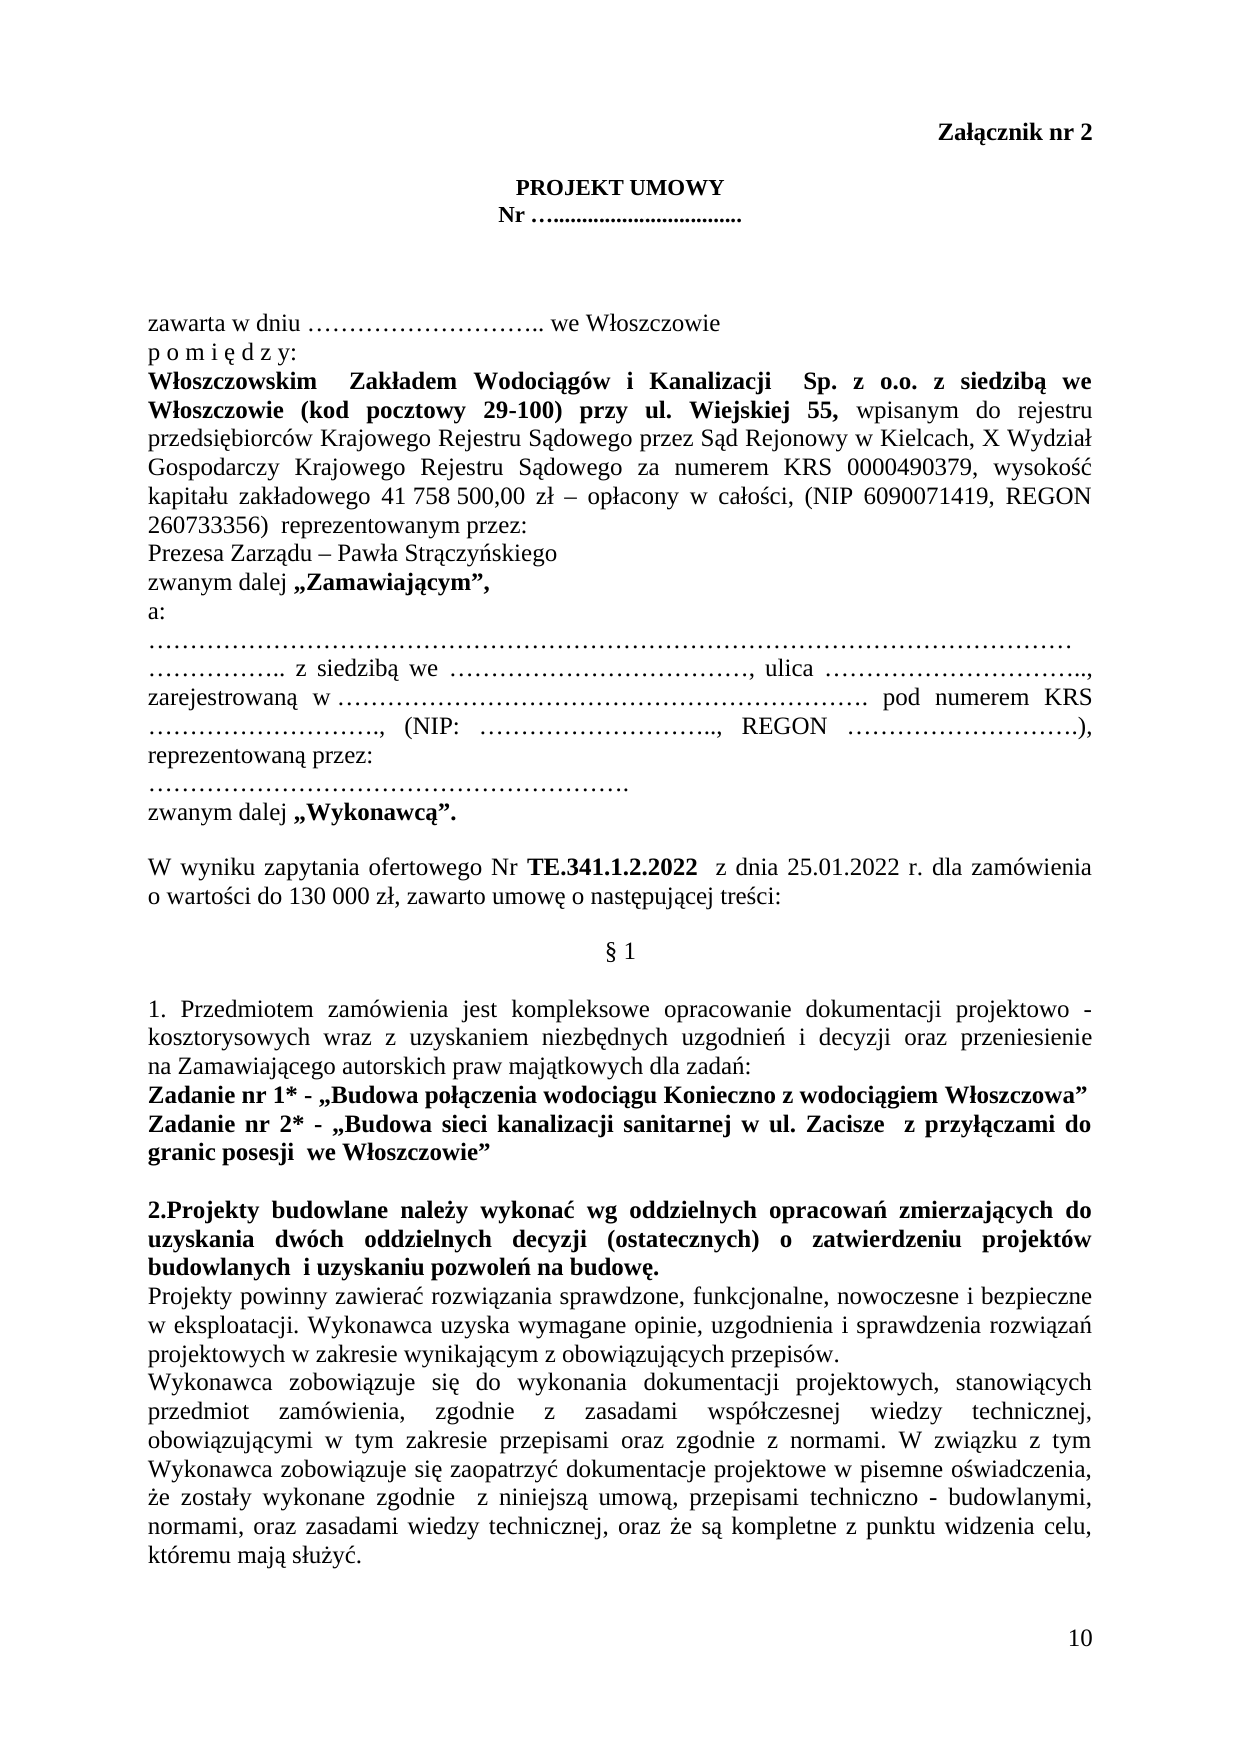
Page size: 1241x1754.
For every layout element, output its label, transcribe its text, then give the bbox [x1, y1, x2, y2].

text 2.Projekty budowlane należy wykonać wg oddzielnych opracowań zmierzających do uzyskania dwóch oddzielnych decyzji (ostatecznych) o zatwierdzeniu projektów budowlanych i uzyskaniu pozwoleń na budowę. [148, 1195, 1093, 1281]
text § 1 [148, 936, 1093, 965]
text Załącznik nr 2 [148, 117, 1093, 146]
text W wyniku zapytania ofertowego Nr TE.341.1.2.2022 z dnia 25.01.2022 r. dla zamówienia o wartości do 130 000 zł, zawarto umowę o następującej treści: [148, 852, 1093, 910]
text Projekty powinny zawierać rozwiązania sprawdzone, funkcjonalne, nowoczesne i bezpieczne w eksploatacji. Wykonawca uzyska wymagane opinie, uzgodnienia i sprawdzenia rozwiązań projektowych w zakresie wynikającym z obowiązujących przepisów. [148, 1281, 1093, 1367]
text zawarta w dniu ……………………….. we Włoszczowie p o m i ę d z y: [148, 308, 1093, 366]
text Nr …................................. [148, 201, 1093, 227]
text 1. Przedmiotem zamówienia jest kompleksowe opracowanie dokumentacji projektowo - kosztorysowych wraz z uzyskaniem niezbędnych uzgodnień i decyzji oraz przeniesienie na Zamawiającego autorskich praw majątkowych dla zadań: [148, 994, 1093, 1080]
text Zadanie nr 1* - „Budowa połączenia wodociągu Konieczno z wodociągiem Włoszczowa” [148, 1080, 1093, 1109]
text ……………………………………………………………………………………………………………….. z siedzibą we ………………………………, ulica ………………………….., zarejestrowaną w ………………………………………………………. pod numerem KRS ………………………., (NIP: ……………………….., REGON ……………………….), reprezentowaną przez: [148, 625, 1093, 768]
text Prezesa Zarządu – Pawła Strączyńskiego zwanym dalej „Zamawiającym”, [148, 538, 1093, 596]
text Włoszczowskim Zakładem Wodociągów i Kanalizacji Sp. z o.o. z siedzibą we Włoszczowie (kod pocztowy 29‑100) przy ul. Wiejskiej 55, wpisanym do rejestru przedsiębiorców Krajowego Rejestru Sądowego przez Sąd Rejonowy w Kielcach, X Wydział Gospodarczy Krajowego Rejestru Sądowego za numerem KRS 0000490379, wysokość kapitału zakładowego 41 758 500,00 zł – opłacony w całości, (NIP 6090071419, REGON 260733356) reprezentowanym przez: [148, 366, 1093, 538]
text Wykonawca zobowiązuje się do wykonania dokumentacji projektowych, stanowiących przedmiot zamówienia, zgodnie z zasadami współczesnej wiedzy technicznej, obowiązującymi w tym zakresie przepisami oraz zgodnie z normami. W związku z tym Wykonawca zobowiązuje się zaopatrzyć dokumentacje projektowe w pisemne oświadczenia, że zostały wykonane zgodnie z niniejszą umową, przepisami techniczno - budowlanymi, normami, oraz zasadami wiedzy technicznej, oraz że są kompletne z punktu widzenia celu, któremu mają służyć. [148, 1367, 1093, 1569]
text a: [148, 596, 1093, 625]
text …………………………………………………. [148, 768, 1093, 797]
text zwanym dalej „Wykonawcą”. [148, 797, 1093, 826]
text Zadanie nr 2* - „Budowa sieci kanalizacji sanitarnej w ul. Zacisze z przyłączami do granic posesji we Włoszczowie” [148, 1109, 1093, 1166]
text PROJEKT UMOWY [148, 174, 1093, 201]
